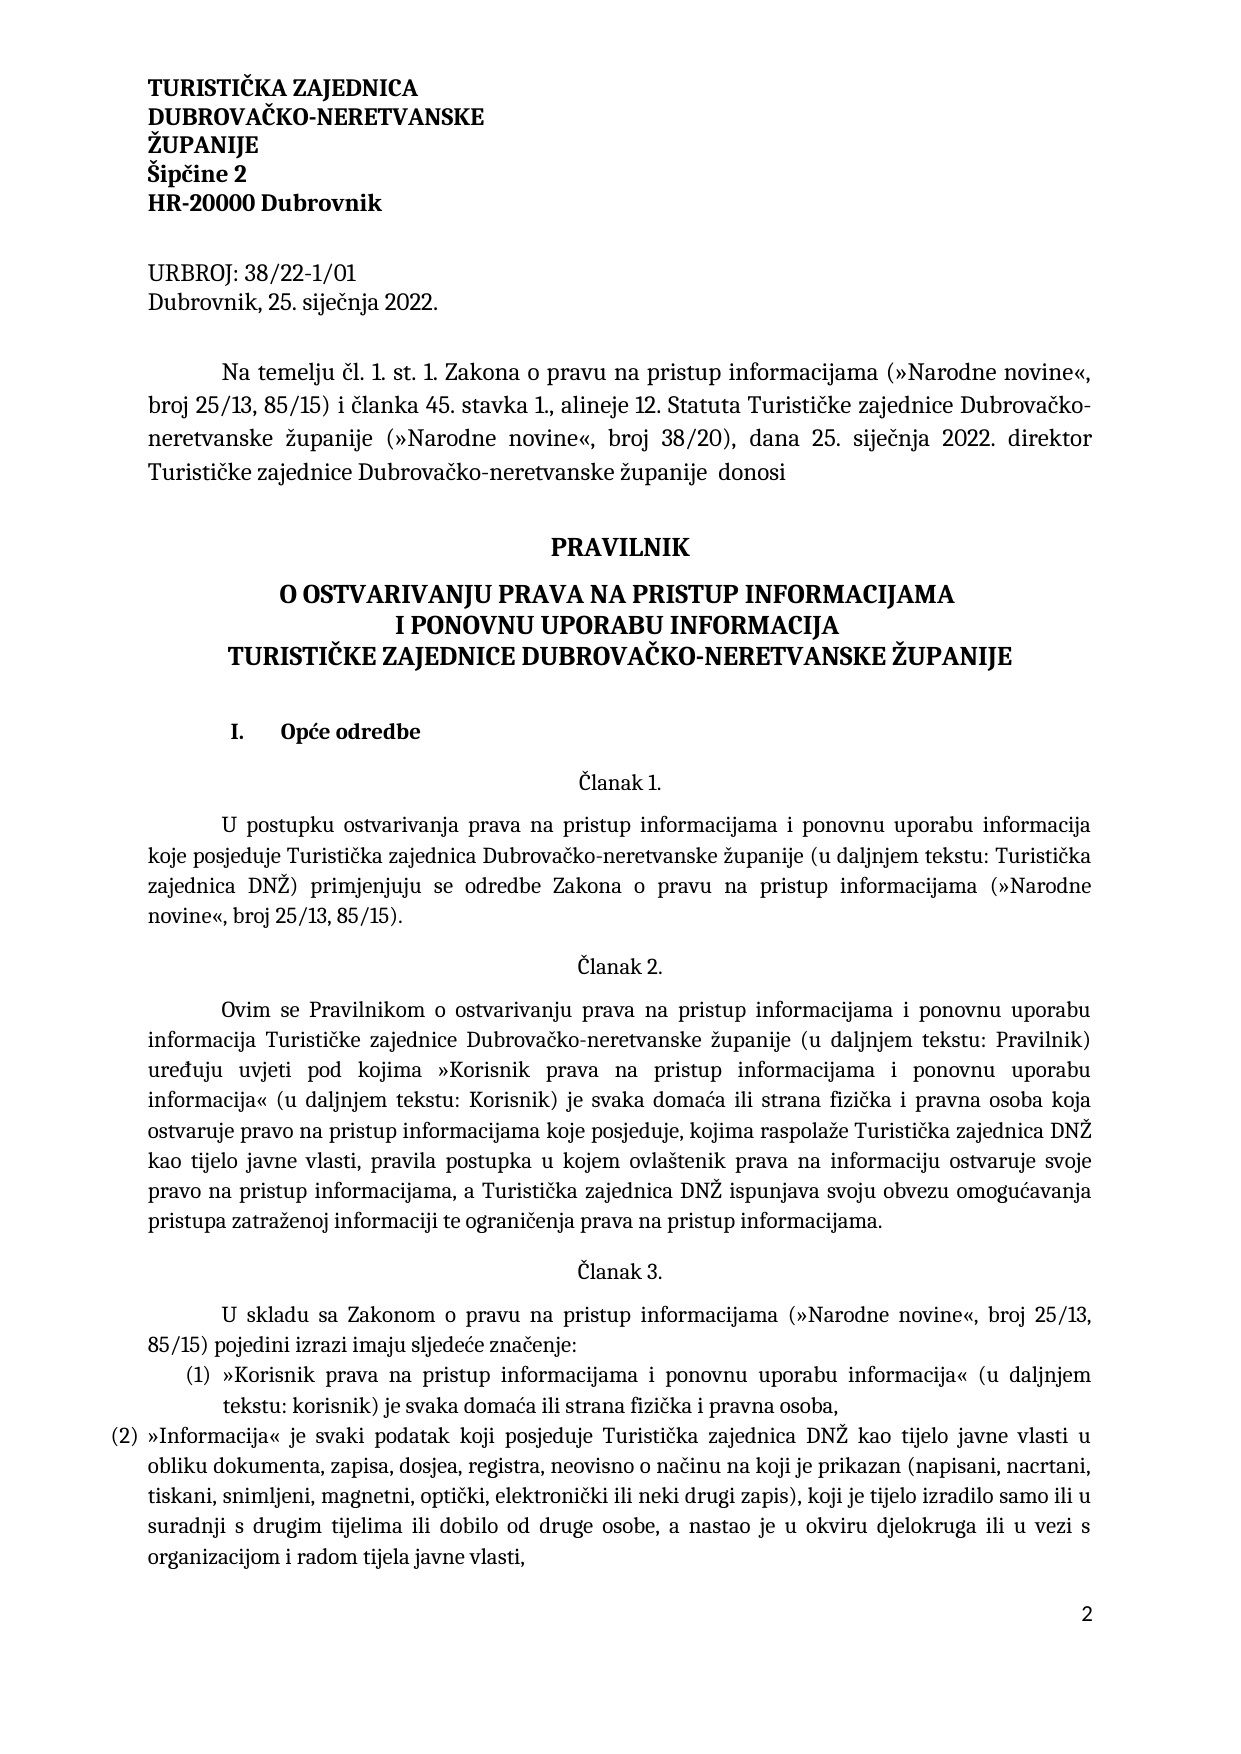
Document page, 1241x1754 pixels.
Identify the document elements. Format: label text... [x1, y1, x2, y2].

list »Korisnik prava na pristup informacijama i ponovnu uporabu informacija« (u daljnjem tekstu: korisnik) je svaka domaća ili strana fizička i pravna osoba, [185, 1362, 1093, 1419]
text Članak 1. [148, 769, 1093, 796]
text TURISTIČKE ZAJEDNICE DUBROVAČKO-NERETVANSKE ŽUPANIJE [148, 641, 1093, 672]
text Ovim se Pravilnikom o ostvarivanju prava na pristup informacijama i ponovnu uporabu informacija Turističke zajednice Dubrovačko-neretvanske županije (u daljnjem tekstu: Pravilnik) uređuju uvjeti pod kojima »Korisnik prava na pristup informacijama i ponovnu uporabu informacija« (u daljnjem tekstu: Korisnik) je svaka domaća ili strana fizička i pravna osoba koja ostvaruje pravo na pristup informacijama koje posjeduje, kojima raspolaže Turistička zajednica DNŽ kao tijelo javne vlasti, pravila postupka u kojem ovlaštenik prava na informaciju ostvaruje svoje pravo na pristup informacijama, a Turistička zajednica DNŽ ispunjava svoju obvezu omogućavanja pristupa zatraženoj informaciji te ograničenja prava na pristup informacijama. [148, 997, 1093, 1234]
text URBROJ: 38/22-1/01 [148, 259, 591, 288]
text Šipčine 2 [148, 160, 591, 189]
text Članak 2. [148, 954, 1093, 980]
text U postupku ostvarivanja prava na pristup informacijama i ponovnu uporabu informacija koje posjeduje Turistička zajednica Dubrovačko-neretvanske županije (u daljnjem tekstu: Turistička zajednica DNŽ) primjenjuju se odredbe Zakona o pravu na pristup informacijama (»Narodne novine«, broj 25/13, 85/15). [148, 812, 1093, 929]
text I PONOVNU UPORABU INFORMACIJA [148, 610, 1093, 641]
text Dubrovnik, 25. siječnja 2022. [148, 288, 591, 317]
text PRAVILNIK [148, 532, 1093, 563]
text DUBROVAČKO-NERETVANSKE ŽUPANIJE [148, 102, 591, 160]
list »Informacija« je svaki podatak koji posjeduje Turistička zajednica DNŽ kao tijelo javne vlasti u obliku dokumenta, zapisa, dosjea, registra, neovisno o načinu na koji je prikazan (napisani, nacrtani, tiskani, snimljeni, magnetni, optički, elektronički ili neki drugi zapis), koji je tijelo izradilo samo ili u suradnji s drugim tijelima ili dobilo od druge osobe, a nastao je u okviru djelokruga ili u vezi s organizacijom i radom tijela javne vlasti, [110, 1423, 1093, 1570]
text U skladu sa Zakonom o pravu na pristup informacijama (»Narodne novine«, broj 25/13, 85/15) pojedini izrazi imaju sljedeće značenje: [148, 1302, 1093, 1358]
text HR-20000 Dubrovnik [148, 189, 591, 217]
text Članak 3. [148, 1259, 1093, 1285]
text Na temelju čl. 1. st. 1. Zakona o pravu na pristup informacijama (»Narodne novine«, broj 25/13, 85/15) i članka 45. stavka 1., alineje 12. Statuta Turističke zajednice Dubrovačko-neretvanske županije (»Narodne novine«, broj 38/20), dana 25. siječnja 2022. direktor Turističke zajednice Dubrovačko-neretvanske županije donosi [148, 358, 1093, 486]
list Opće odredbe [244, 718, 1093, 745]
text O OSTVARIVANJU PRAVA NA PRISTUP INFORMACIJAMA [148, 579, 1093, 610]
text TURISTIČKA ZAJEDNICA [148, 74, 591, 102]
